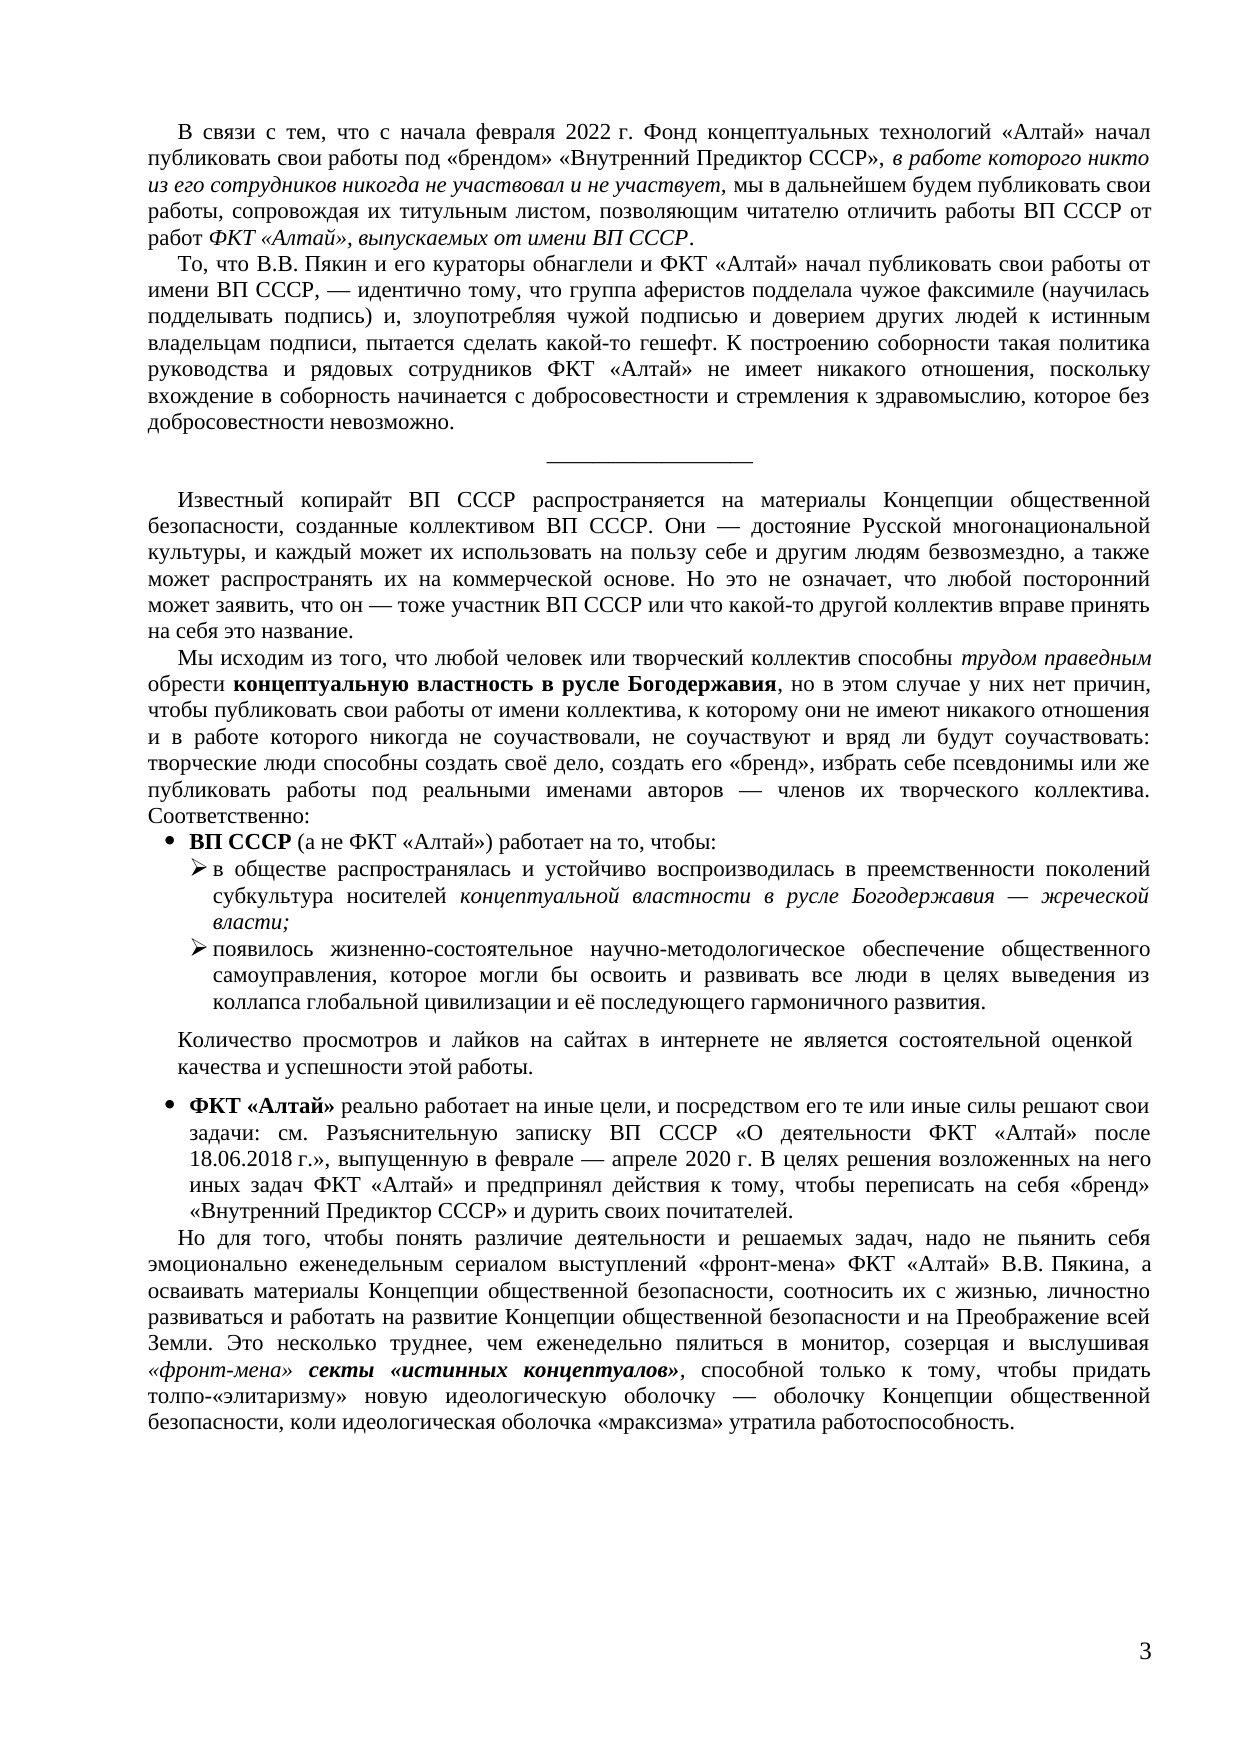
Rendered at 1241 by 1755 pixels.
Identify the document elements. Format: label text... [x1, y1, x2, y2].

list в обществе распространялась и устойчиво воспроизводилась в преемственности поколений субкультура носителей концептуальной властности в русле Богодержавия — жреческой власти; [189, 855, 1152, 934]
text Количество просмотров и лайков на сайтах в интернете не является состоятельной оценкой качества и успешности этой работы. [177, 1027, 1134, 1079]
text То, что В.В. Пякин и его кураторы обнаглели и ФКТ «Алтай» начал публиковать свои работы от имени ВП СССР, — идентично тому, что группа аферистов подделала чужое факсимиле (научилась подделывать подпись) и, злоупотребляя чужой подписью и доверием других людей к истинным владельцам подписи, пытается сделать какой-то гешефт. К построению соборности такая политика руководства и рядовых сотрудников ФКТ «Алтай» не имеет никакого отношения, поскольку вхождение в соборность начинается с добросовестности и стремления к здравомыслию, которое без добросовестности невозможно. [148, 250, 1152, 434]
text В связи с тем, что с начала февраля 2022 г. Фонд концептуальных технологий «Алтай» начал публиковать свои работы под «брендом» «Внутренний Предиктор СССР», в работе которого никто из его сотрудников никогда не участвовал и не участвует, мы в дальнейшем будем публиковать свои работы, сопровождая их титульным листом, позволяющим читателю отличить работы ВП СССР от работ ФКТ «Алтай», выпускаемых от имени ВП СССР. [148, 118, 1152, 250]
list появилось жизненно-состоятельное научно-методологическое обеспечение общественного самоуправления, которое могли бы освоить и развивать все люди в целях выведения из коллапса глобальной цивилизации и её последующего гармоничного развития. [189, 934, 1152, 1014]
text ————————— [148, 447, 1152, 473]
list ФКТ «Алтай» реально работает на иные цели, и посредством его те или иные силы решают свои задачи: см. Разъяснительную записку ВП СССР «О деятельности ФКТ «Алтай» после 18.06.2018 г.», выпущенную в феврале — апреле 2020 г. В целях решения возложенных на него иных задач ФКТ «Алтай» и предпринял действия к тому, чтобы переписать на себя «бренд» «Внутренний Предиктор СССР» и дурить своих почитателей. [165, 1092, 1152, 1224]
list ВП СССР (а не ФКТ «Алтай») работает на то, чтобы: [165, 828, 1152, 855]
text Но для того, чтобы понять различие деятельности и решаемых задач, надо не пьянить себя эмоционально еженедельным сериалом выступлений «фронт-мена» ФКТ «Алтай» В.В. Пякина, а осваивать материалы Концепции общественной безопасности, соотносить их с жизнью, личностно развиваться и работать на развитие Концепции общественной безопасности и на Преображение всей Земли. Это несколько труднее, чем еженедельно пялиться в монитор, созерцая и выслушивая «фронт-мена» секты «истинных концептуалов», способной только к тому, чтобы придать толпо-«элитаризму» новую идеологическую оболочку — оболочку Концепции общественной безопасности, коли идеологическая оболочка «мраксизма» утратила работоспособность. [148, 1224, 1152, 1435]
text Мы исходим из того, что любой человек или творческий коллектив способны трудом праведным обрести концептуальную властность в русле Богодержавия, но в этом случае у них нет причин, чтобы публиковать свои работы от имени коллектива, к которому они не имеют никакого отношения и в работе которого никогда не соучаствовали, не соучаствуют и вряд ли будут соучаствовать: творческие люди способны создать своё дело, создать его «бренд», избрать себе псевдонимы или же публиковать работы под реальными именами авторов — членов их творческого коллектива. Соответственно: [148, 644, 1152, 828]
text Известный копирайт ВП СССР распространяется на материалы Концепции общественной безопасности, созданные коллективом ВП СССР. Они — достояние Русской многонациональной культуры, и каждый может их использовать на пользу себе и другим людям безвозмездно, а также может распространять их на коммерческой основе. Но это не означает, что любой посторонний может заявить, что он — тоже участник ВП СССР или что какой-то другой коллектив вправе принять на себя это название. [148, 486, 1152, 644]
